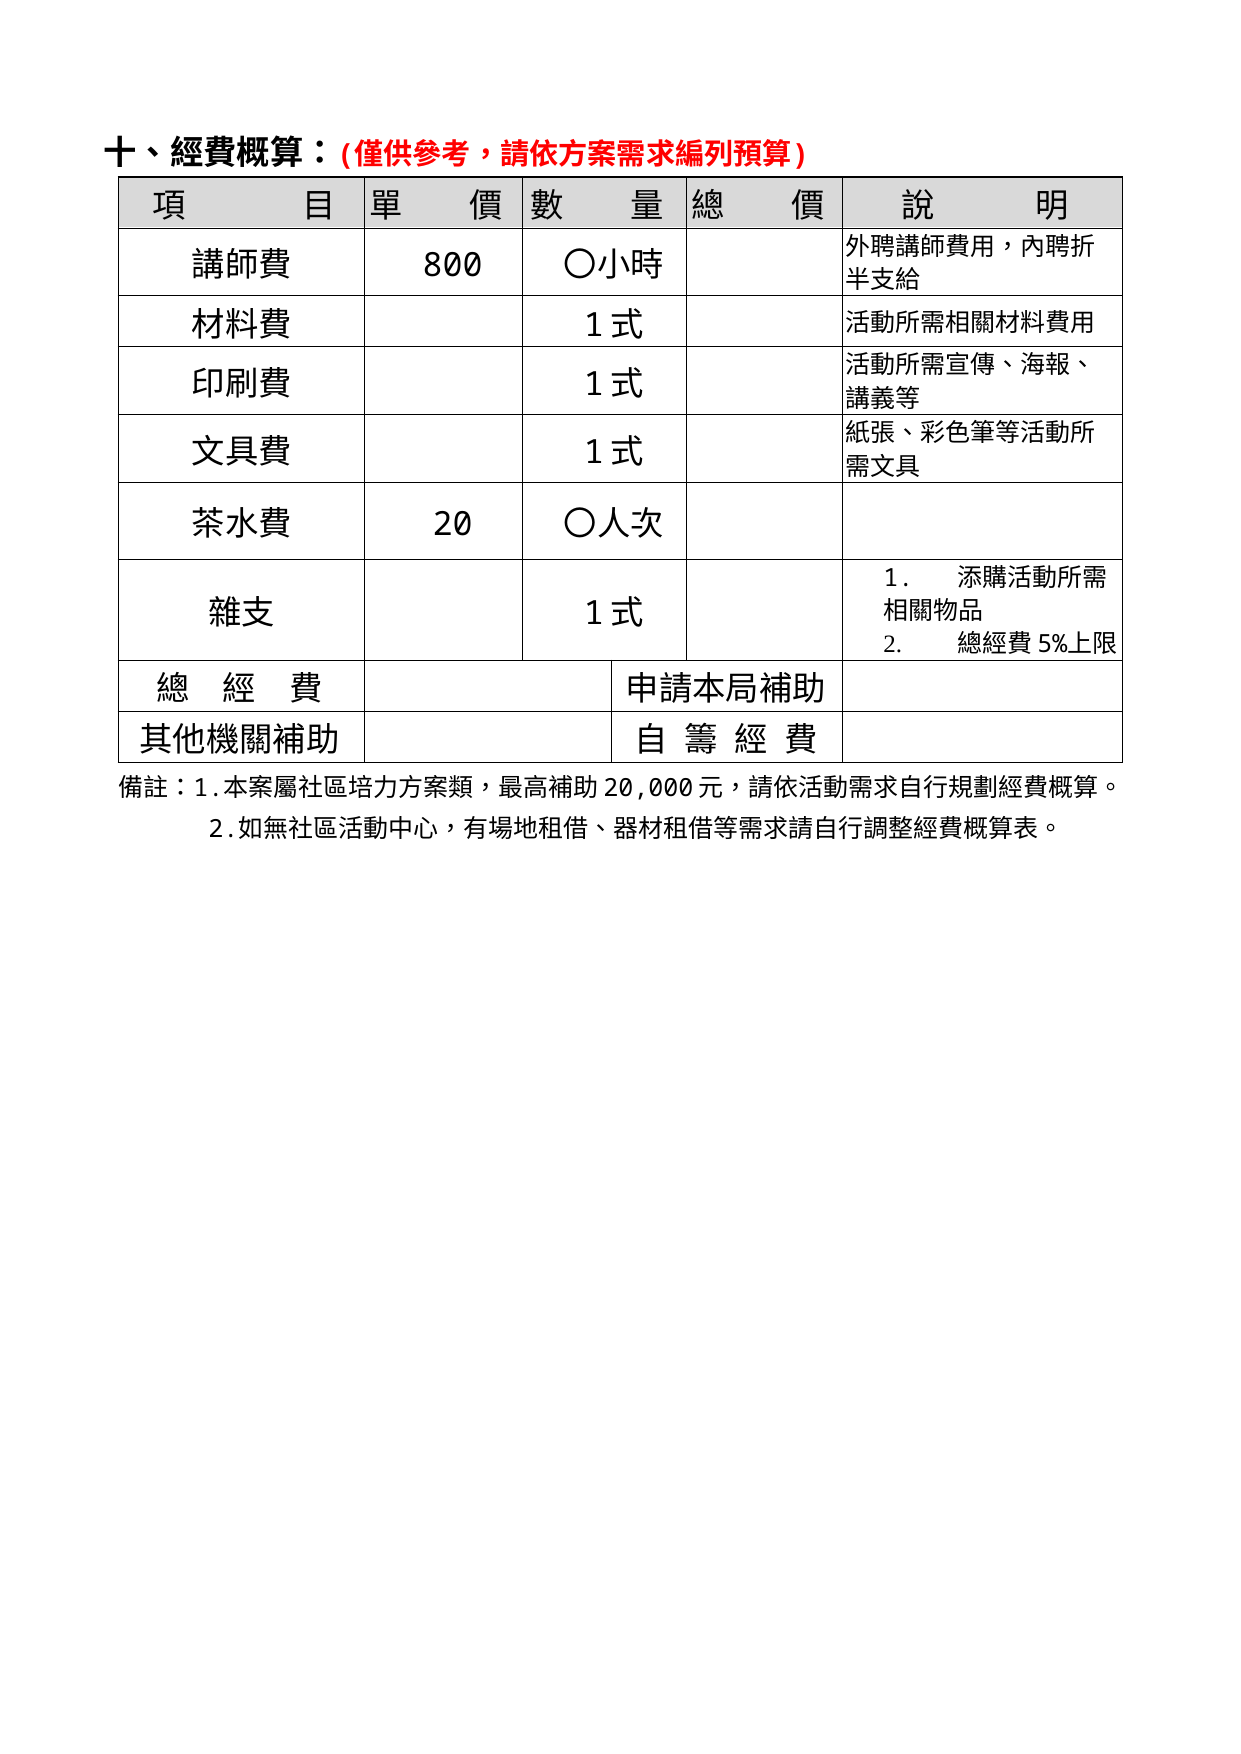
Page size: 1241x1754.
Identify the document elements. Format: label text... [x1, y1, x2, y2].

table_cell 〇小時 [523, 229, 686, 295]
table_cell [365, 347, 522, 414]
table_cell 材料費 [119, 296, 364, 346]
table_cell 茶水費 [119, 483, 364, 558]
table_cell 講師費 [119, 229, 364, 295]
table_cell 文具費 [119, 415, 364, 482]
table_cell [687, 560, 842, 659]
table_cell 1式 [523, 296, 686, 346]
table_cell [843, 712, 1122, 762]
table_cell [365, 560, 522, 659]
table_cell 紙張、彩色筆等活動所需文具 [843, 415, 1122, 482]
table_cell [843, 661, 1122, 711]
table_cell 印刷費 [119, 347, 364, 414]
table_cell 自 籌 經 費 [612, 712, 842, 762]
table_header 單 價 [365, 178, 522, 227]
table_cell 外聘講師費用，內聘折半支給 [843, 229, 1122, 295]
table_cell [687, 296, 842, 346]
table_cell 〇人次 [523, 483, 686, 558]
table_cell [687, 229, 842, 295]
table_cell 800 [365, 229, 522, 295]
table_cell 其他機關補助 [119, 712, 364, 762]
table_cell [365, 296, 522, 346]
table_cell [365, 415, 522, 482]
table_cell [843, 483, 1122, 558]
table_cell 1式 [523, 415, 686, 482]
table_cell 1式 [523, 560, 686, 659]
table_header 項 目 [119, 178, 364, 227]
table_header 說 明 [843, 178, 1122, 227]
table_cell [687, 347, 842, 414]
text 十、經費概算：(僅供參考，請依方案需求編列預算) [103, 118, 1122, 176]
table_cell [687, 483, 842, 558]
table_cell 活動所需宣傳、海報、講義等 [843, 347, 1122, 414]
table_cell 添購活動所需相關物品 總經費5%上限 [843, 560, 1122, 659]
table_cell [365, 661, 611, 711]
table_cell [687, 415, 842, 482]
table_cell 申請本局補助 [612, 661, 842, 711]
table_cell 總 經 費 [119, 661, 364, 711]
table_cell 雜支 [119, 560, 364, 659]
table_cell 20 [365, 483, 522, 558]
table_cell 1式 [523, 347, 686, 414]
table_cell [365, 712, 611, 762]
table_cell 活動所需相關材料費用 [843, 296, 1122, 346]
text 備註：1.本案屬社區培力方案類，最高補助20,000元，請依活動需求自行規劃經費概算。 [118, 763, 1122, 804]
table_header 數 量 [523, 178, 686, 227]
table_header 總 價 [687, 178, 842, 227]
text 2.如無社區活動中心，有場地租借、器材租借等需求請自行調整經費概算表。 [118, 804, 1122, 846]
